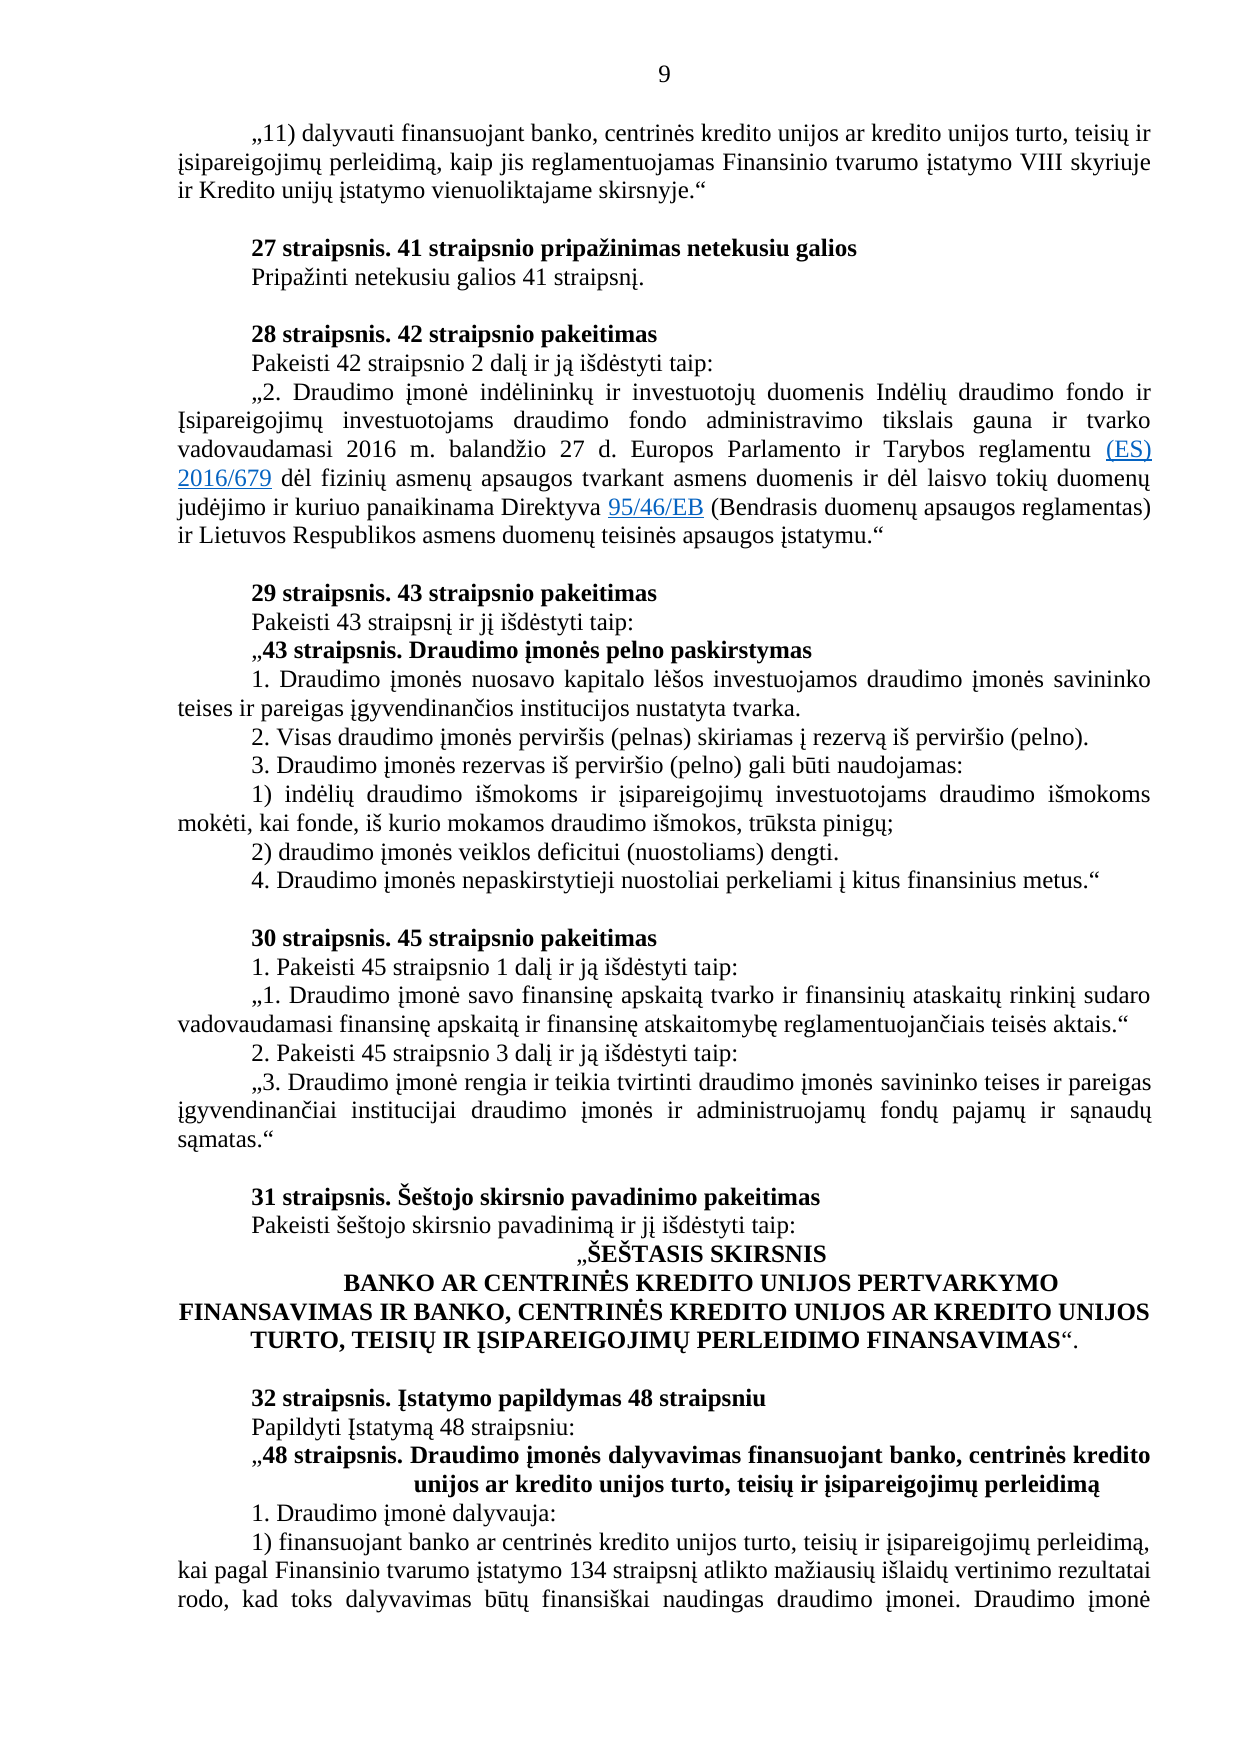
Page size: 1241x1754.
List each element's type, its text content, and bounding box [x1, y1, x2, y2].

text 2. Pakeisti 45 straipsnio 3 dalį ir ją išdėstyti taip: [177, 1038, 1152, 1067]
text „48 straipsnis. Draudimo įmonės dalyvavimas finansuojant banko, centrinės kredito unijos ar kredito unijos turto, teisių ir įsipareigojimų perleidimą [251, 1441, 1152, 1498]
text „11) dalyvauti finansuojant banko, centrinės kredito unijos ar kredito unijos turto, teisių ir įsipareigojimų perleidimą, kaip jis reglamentuojamas Finansinio tvarumo įstatymo VIII skyriuje ir Kredito unijų įstatymo vienuoliktajame skirsnyje.“ [177, 118, 1152, 204]
text 28 straipsnis. 42 straipsnio pakeitimas [177, 319, 1152, 348]
text 1) indėlių draudimo išmokoms ir įsipareigojimų investuotojams draudimo išmokoms mokėti, kai fonde, iš kurio mokamos draudimo išmokos, trūksta pinigų; [177, 779, 1152, 837]
text 1) finansuojant banko ar centrinės kredito unijos turto, teisių ir įsipareigojimų perleidimą, kai pagal Finansinio tvarumo įstatymo 134 straipsnį atlikto mažiausių išlaidų vertinimo rezultatai rodo, kad toks dalyvavimas būtų finansiškai naudingas draudimo įmonei. Draudimo įmonė [177, 1527, 1152, 1613]
text 3. Draudimo įmonės rezervas iš perviršio (pelno) gali būti naudojamas: [177, 751, 1152, 779]
text 2) draudimo įmonės veiklos deficitui (nuostoliams) dengti. [177, 837, 1152, 866]
text 1. Pakeisti 45 straipsnio 1 dalį ir ją išdėstyti taip: [177, 952, 1152, 981]
text 1. Draudimo įmonė dalyvauja: [251, 1498, 1152, 1527]
text Pakeisti šeštojo skirsnio pavadinimą ir jį išdėstyti taip: [177, 1211, 1152, 1239]
text Pakeisti 43 straipsnį ir jį išdėstyti taip: [177, 607, 1152, 636]
text 27 straipsnis. 41 straipsnio pripažinimas netekusiu galios [177, 233, 1152, 262]
text 2. Visas draudimo įmonės perviršis (pelnas) skiriamas į rezervą iš perviršio (pelno). [177, 722, 1152, 751]
text 32 straipsnis. Įstatymo papildymas 48 straipsniu [177, 1383, 1152, 1412]
text „43 straipsnis. Draudimo įmonės pelno paskirstymas [177, 636, 1152, 664]
text „1. Draudimo įmonė savo finansinę apskaitą tvarko ir finansinių ataskaitų rinkinį sudaro vadovaudamasi finansinę apskaitą ir finansinę atskaitomybę reglamentuojančiais teisės aktais.“ [177, 981, 1152, 1038]
text Pakeisti 42 straipsnio 2 dalį ir ją išdėstyti taip: [177, 348, 1152, 377]
text Pripažinti netekusiu galios 41 straipsnį. [177, 262, 1152, 291]
text „3. Draudimo įmonė rengia ir teikia tvirtinti draudimo įmonės savininko teises ir pareigas įgyvendinančiai institucijai draudimo įmonės ir administruojamų fondų pajamų ir sąnaudų sąmatas.“ [177, 1067, 1152, 1153]
text „ŠEŠTASIS SKIRSNIS [177, 1239, 1152, 1268]
text „2. Draudimo įmonė indėlininkų ir investuotojų duomenis Indėlių draudimo fondo ir Įsipareigojimų investuotojams draudimo fondo administravimo tikslais gauna ir tvarko vadovaudamasi 2016 m. balandžio 27 d. Europos Parlamento ir Tarybos reglamentu (ES) 2016/679 dėl fizinių asmenų apsaugos tvarkant asmens duomenis ir dėl laisvo tokių duomenų judėjimo ir kuriuo panaikinama Direktyva 95/46/EB (Bendrasis duomenų apsaugos reglamentas) ir Lietuvos Respublikos asmens duomenų teisinės apsaugos įstatymu.“ [177, 377, 1152, 549]
text Papildyti Įstatymą 48 straipsniu: [177, 1412, 1152, 1441]
text BANKO AR CENTRINĖS KREDITO UNIJOS PERTVARKYMO FINANSAVIMAS IR BANKO, CENTRINĖS KREDITO UNIJOS AR KREDITO UNIJOS TURTO, TEISIŲ IR ĮSIPAREIGOJIMŲ PERLEIDIMO FINANSAVIMAS“. [177, 1268, 1152, 1354]
text 4. Draudimo įmonės nepaskirstytieji nuostoliai perkeliami į kitus finansinius metus.“ [177, 866, 1152, 894]
text 31 straipsnis. Šeštojo skirsnio pavadinimo pakeitimas [177, 1182, 1152, 1211]
text 29 straipsnis. 43 straipsnio pakeitimas [177, 578, 1152, 607]
text 1. Draudimo įmonės nuosavo kapitalo lėšos investuojamos draudimo įmonės savininko teises ir pareigas įgyvendinančios institucijos nustatyta tvarka. [177, 664, 1152, 722]
text 30 straipsnis. 45 straipsnio pakeitimas [177, 923, 1152, 952]
